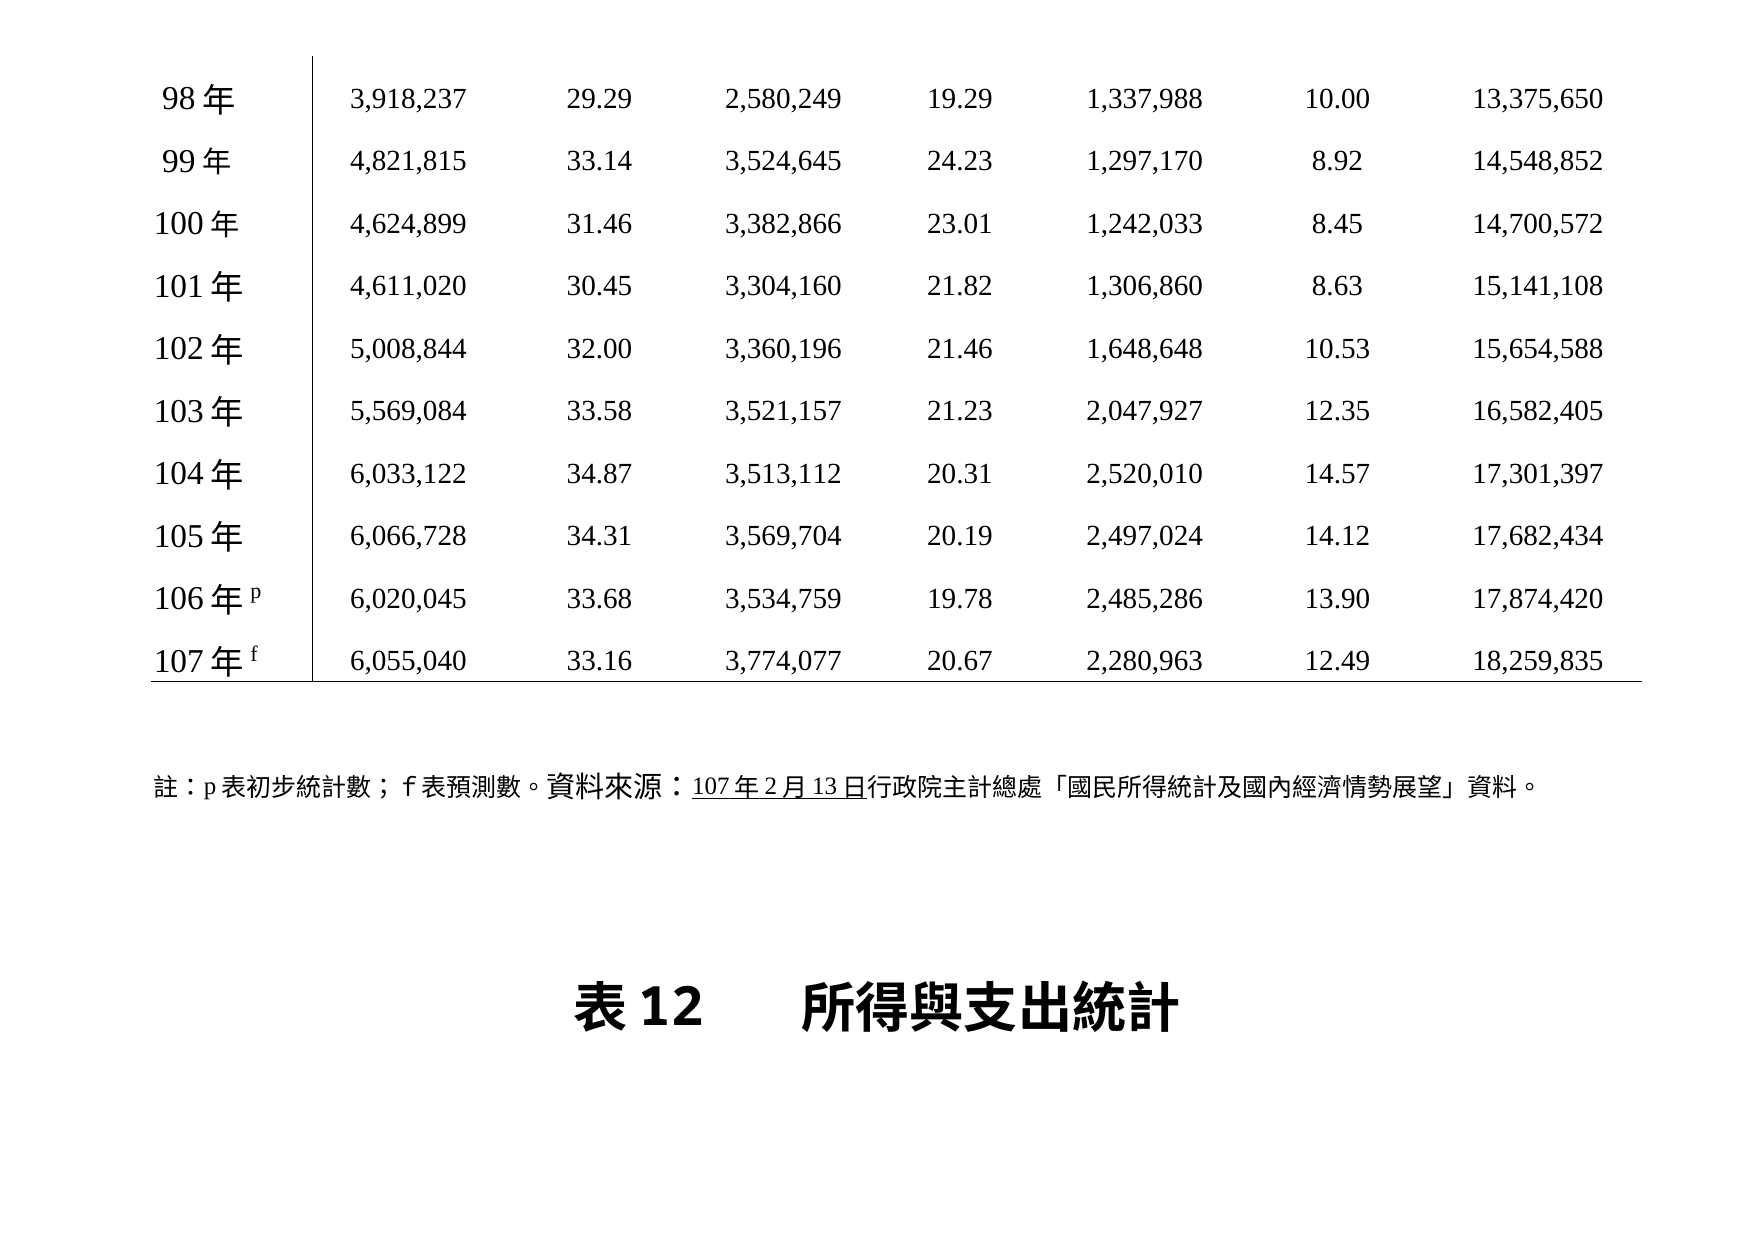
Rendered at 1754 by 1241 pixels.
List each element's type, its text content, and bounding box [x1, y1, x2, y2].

table_cell 3,534,759 [695, 556, 871, 618]
table_cell 21.82 [871, 244, 1048, 306]
table_cell 33.14 [504, 119, 695, 181]
table_cell 註：p表初步統計數；ｆ表預測數。資料來源：107年2月13日行政院主計總處「國民所得統計及國內經濟情勢展望」資料。 [151, 682, 1617, 806]
table_cell 20.31 [871, 431, 1048, 493]
table_cell 99年 [151, 119, 312, 181]
table_cell 10.00 [1241, 56, 1433, 118]
table_cell 6,066,728 [313, 494, 504, 556]
table_cell 106年p [151, 556, 312, 618]
table_cell 3,360,196 [695, 306, 871, 368]
table_cell 15,654,588 [1434, 306, 1642, 368]
table_cell 1,242,033 [1048, 181, 1241, 243]
table_cell 29.29 [504, 56, 695, 118]
table_cell 14,700,572 [1434, 181, 1642, 243]
table_cell 31.46 [504, 181, 695, 243]
table_cell 2,497,024 [1048, 494, 1241, 556]
table_cell 1,297,170 [1048, 119, 1241, 181]
table_cell 10.53 [1241, 306, 1433, 368]
table_cell 3,569,704 [695, 494, 871, 556]
subtitle 表12 所得與支出統計 [118, 931, 1636, 1056]
table_cell 16,582,405 [1434, 369, 1642, 431]
table_cell 20.19 [871, 494, 1048, 556]
table_cell 19.78 [871, 556, 1048, 618]
table_cell 14.12 [1241, 494, 1433, 556]
table_cell 12.49 [1241, 619, 1433, 681]
table_cell 3,521,157 [695, 369, 871, 431]
table_cell 1,648,648 [1048, 306, 1241, 368]
table_cell 3,774,077 [695, 619, 871, 681]
table_cell 32.00 [504, 306, 695, 368]
table_cell 6,033,122 [313, 431, 504, 493]
table_cell 4,624,899 [313, 181, 504, 243]
table_cell 2,047,927 [1048, 369, 1241, 431]
table_cell 33.68 [504, 556, 695, 618]
table_cell 2,520,010 [1048, 431, 1241, 493]
table_cell 103年 [151, 369, 312, 431]
table_cell 14,548,852 [1434, 119, 1642, 181]
table_cell 8.92 [1241, 119, 1433, 181]
table_cell 3,382,866 [695, 181, 871, 243]
table_cell 24.23 [871, 119, 1048, 181]
table_cell 14.57 [1241, 431, 1433, 493]
table_cell 30.45 [504, 244, 695, 306]
table_cell 101年 [151, 244, 312, 306]
table_cell 3,918,237 [313, 56, 504, 118]
table_cell 98年 [151, 56, 312, 118]
table_cell 34.87 [504, 431, 695, 493]
table_cell 34.31 [504, 494, 695, 556]
table_cell 5,569,084 [313, 369, 504, 431]
table_cell 104年 [151, 431, 312, 493]
table_cell 4,611,020 [313, 244, 504, 306]
table_cell 105年 [151, 494, 312, 556]
table_cell 17,682,434 [1434, 494, 1642, 556]
table_cell 17,874,420 [1434, 556, 1642, 618]
table_cell 5,008,844 [313, 306, 504, 368]
table_cell 3,304,160 [695, 244, 871, 306]
table_cell 12.35 [1241, 369, 1433, 431]
table_cell 1,306,860 [1048, 244, 1241, 306]
table_cell 1,337,988 [1048, 56, 1241, 118]
table_cell 4,821,815 [313, 119, 504, 181]
table_cell [1617, 682, 1642, 806]
table_cell 2,580,249 [695, 56, 871, 118]
table_cell 18,259,835 [1434, 619, 1642, 681]
table_cell 6,055,040 [313, 619, 504, 681]
table_cell 13.90 [1241, 556, 1433, 618]
table_cell 2,280,963 [1048, 619, 1241, 681]
table_cell 8.63 [1241, 244, 1433, 306]
table_cell 100年 [151, 181, 312, 243]
table_cell 15,141,108 [1434, 244, 1642, 306]
table_cell 6,020,045 [313, 556, 504, 618]
table_cell 2,485,286 [1048, 556, 1241, 618]
table_cell 102年 [151, 306, 312, 368]
table_cell 21.46 [871, 306, 1048, 368]
table_cell 17,301,397 [1434, 431, 1642, 493]
table_cell 8.45 [1241, 181, 1433, 243]
table_cell 19.29 [871, 56, 1048, 118]
table_cell 23.01 [871, 181, 1048, 243]
table_cell 3,513,112 [695, 431, 871, 493]
table_cell 107年f [151, 619, 312, 681]
table_cell 20.67 [871, 619, 1048, 681]
table_cell 33.58 [504, 369, 695, 431]
table_cell 21.23 [871, 369, 1048, 431]
table_cell 13,375,650 [1434, 56, 1642, 118]
table_cell 33.16 [504, 619, 695, 681]
table_cell 3,524,645 [695, 119, 871, 181]
